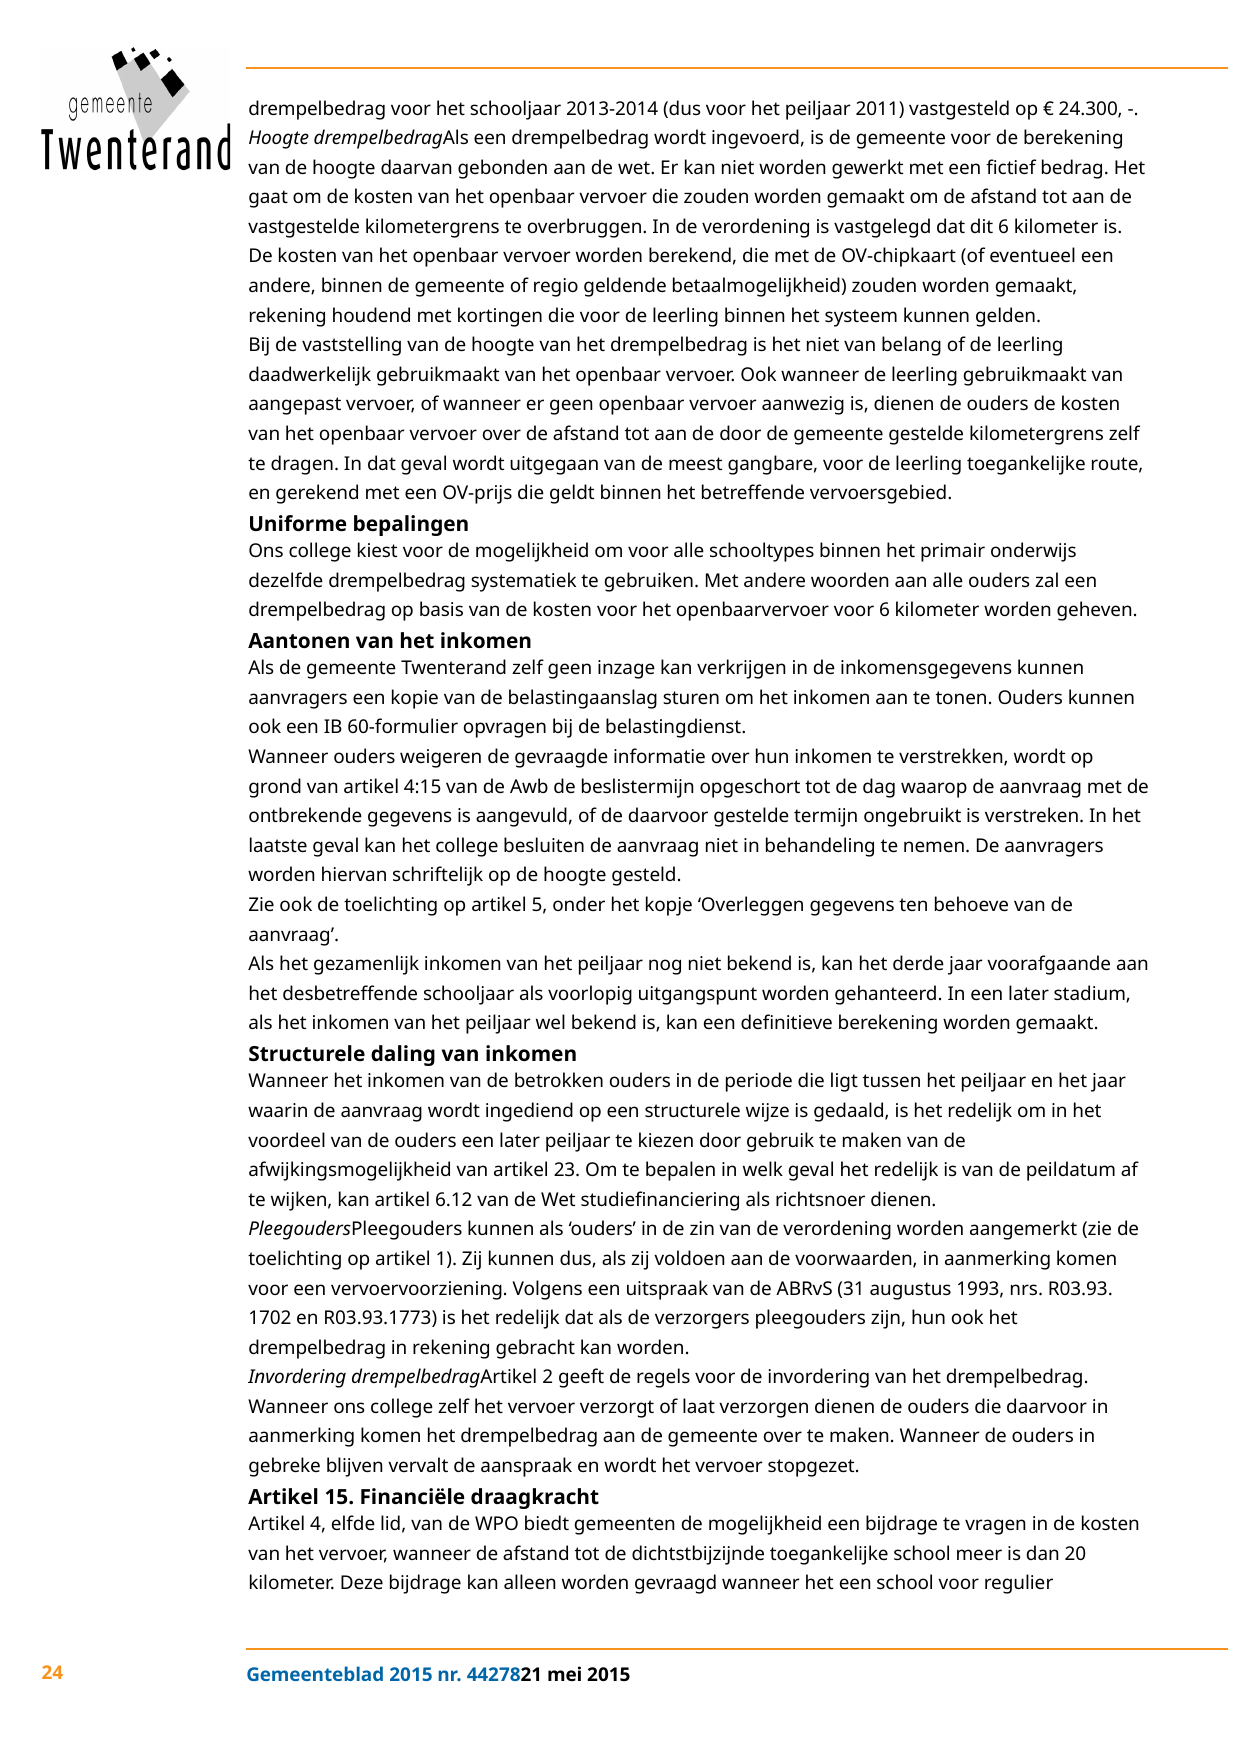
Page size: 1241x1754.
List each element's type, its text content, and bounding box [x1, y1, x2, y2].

picture [41, 47, 231, 172]
text Artikel 4, elfde lid, van de WPO biedt gemeenten de mogelijkheid een bijdrage te vragen in de kosten van het vervoer, wanneer de afstand tot de dichtstbijzijnde toegankelijke school meer is dan 20 kilometer. Deze bijdrage kan alleen worden gevraagd wanneer het een school voor regulier [248, 1510, 1152, 1595]
text PleegoudersPleegouders kunnen als ‘ouders’ in de zin van de verordening worden aangemerkt (zie de toelichting op artikel 1). Zij kunnen dus, als zij voldoen aan de voorwaarden, in aanmerking komen voor een vervoervoorziening. Volgens een uitspraak van de ABRvS (31 augustus 1993, nrs. R03.93. 1702 en R03.93.1773) is het redelijk dat als de verzorgers pleegouders zijn, hun ook het drempelbedrag in rekening gebracht kan worden. [248, 1216, 1152, 1359]
text Als het gezamenlijk inkomen van het peiljaar nog niet bekend is, kan het derde jaar voorafgaande aan het desbetreffende schooljaar als voorlopig uitgangspunt worden gehanteerd. In een later stadium, als het inkomen van het peiljaar wel bekend is, kan een definitieve berekening worden gemaakt. [248, 950, 1152, 1035]
text Hoogte drempelbedragAls een drempelbedrag wordt ingevoerd, is de gemeente voor de berekening van de hoogte daarvan gebonden aan de wet. Er kan niet worden gewerkt met een fictief bedrag. Het gaat om de kosten van het openbaar vervoer die zouden worden gemaakt om de afstand tot aan de vastgestelde kilometergrens te overbruggen. In de verordening is vastgelegd dat dit 6 kilometer is. [248, 124, 1152, 239]
text Wanneer ons college zelf het vervoer verzorgt of laat verzorgen dienen de ouders die daarvoor in aanmerking komen het drempelbedrag aan de gemeente over te maken. Wanneer de ouders in gebreke blijven vervalt de aanspraak en wordt het vervoer stopgezet. [248, 1393, 1152, 1478]
text Aantonen van het inkomen [248, 626, 1152, 654]
text De kosten van het openbaar vervoer worden berekend, die met de OV-chipkaart (of eventueel een andere, binnen de gemeente of regio geldende betaalmogelijkheid) zouden worden gemaakt, rekening houdend met kortingen die voor de leerling binnen het systeem kunnen gelden. [248, 243, 1152, 328]
text drempelbedrag voor het schooljaar 2013-2014 (dus voor het peiljaar 2011) vastgesteld op € 24.300, -. [248, 95, 1152, 121]
text Zie ook de toelichting op artikel 5, onder het kopje ‘Overleggen gegevens ten behoeve van de aanvraag’. [248, 891, 1152, 947]
text Wanneer ouders weigeren de gevraagde informatie over hun inkomen te verstrekken, wordt op grond van artikel 4:15 van de Awb de beslistermijn opgeschort tot de dag waarop de aanvraag met de ontbrekende gegevens is aangevuld, of de daarvoor gestelde termijn ongebruikt is verstreken. In het laatste geval kan het college besluiten de aanvraag niet in behandeling te nemen. De aanvragers worden hiervan schriftelijk op de hoogte gesteld. [248, 743, 1152, 887]
text Uniforme bepalingen [248, 509, 1152, 537]
text Invordering drempelbedragArtikel 2 geeft de regels voor de invordering van het drempelbedrag. [248, 1363, 1152, 1389]
text Artikel 15. Financiële draagkracht [248, 1482, 1152, 1510]
text Als de gemeente Twenterand zelf geen inzage kan verkrijgen in de inkomensgegevens kunnen aanvragers een kopie van de belastingaanslag sturen om het inkomen aan te tonen. Ouders kunnen ook een IB 60-formulier opvragen bij de belastingdienst. [248, 654, 1152, 739]
text Structurele daling van inkomen [248, 1039, 1152, 1068]
text Wanneer het inkomen van de betrokken ouders in de periode die ligt tussen het peiljaar en het jaar waarin de aanvraag wordt ingediend op een structurele wijze is gedaald, is het redelijk om in het voordeel van de ouders een later peiljaar te kiezen door gebruik te maken van de afwijkingsmogelijkheid van artikel 23. Om te bepalen in welk geval het redelijk is van de peildatum af te wijken, kan artikel 6.12 van de Wet studiefinanciering als richtsnoer dienen. [248, 1068, 1152, 1212]
text Bij de vaststelling van de hoogte van het drempelbedrag is het niet van belang of de leerling daadwerkelijk gebruikmaakt van het openbaar vervoer. Ook wanneer de leerling gebruikmaakt van aangepast vervoer, of wanneer er geen openbaar vervoer aanwezig is, dienen de ouders de kosten van het openbaar vervoer over de afstand tot aan de door de gemeente gestelde kilometergrens zelf te dragen. In dat geval wordt uitgegaan van de meest gangbare, voor de leerling toegankelijke route, en gerekend met een OV-prijs die geldt binnen het betreffende vervoersgebied. [248, 331, 1152, 505]
text Ons college kiest voor de mogelijkheid om voor alle schooltypes binnen het primair onderwijs dezelfde drempelbedrag systematiek te gebruiken. Met andere woorden aan alle ouders zal een drempelbedrag op basis van de kosten voor het openbaarvervoer voor 6 kilometer worden geheven. [248, 537, 1152, 622]
